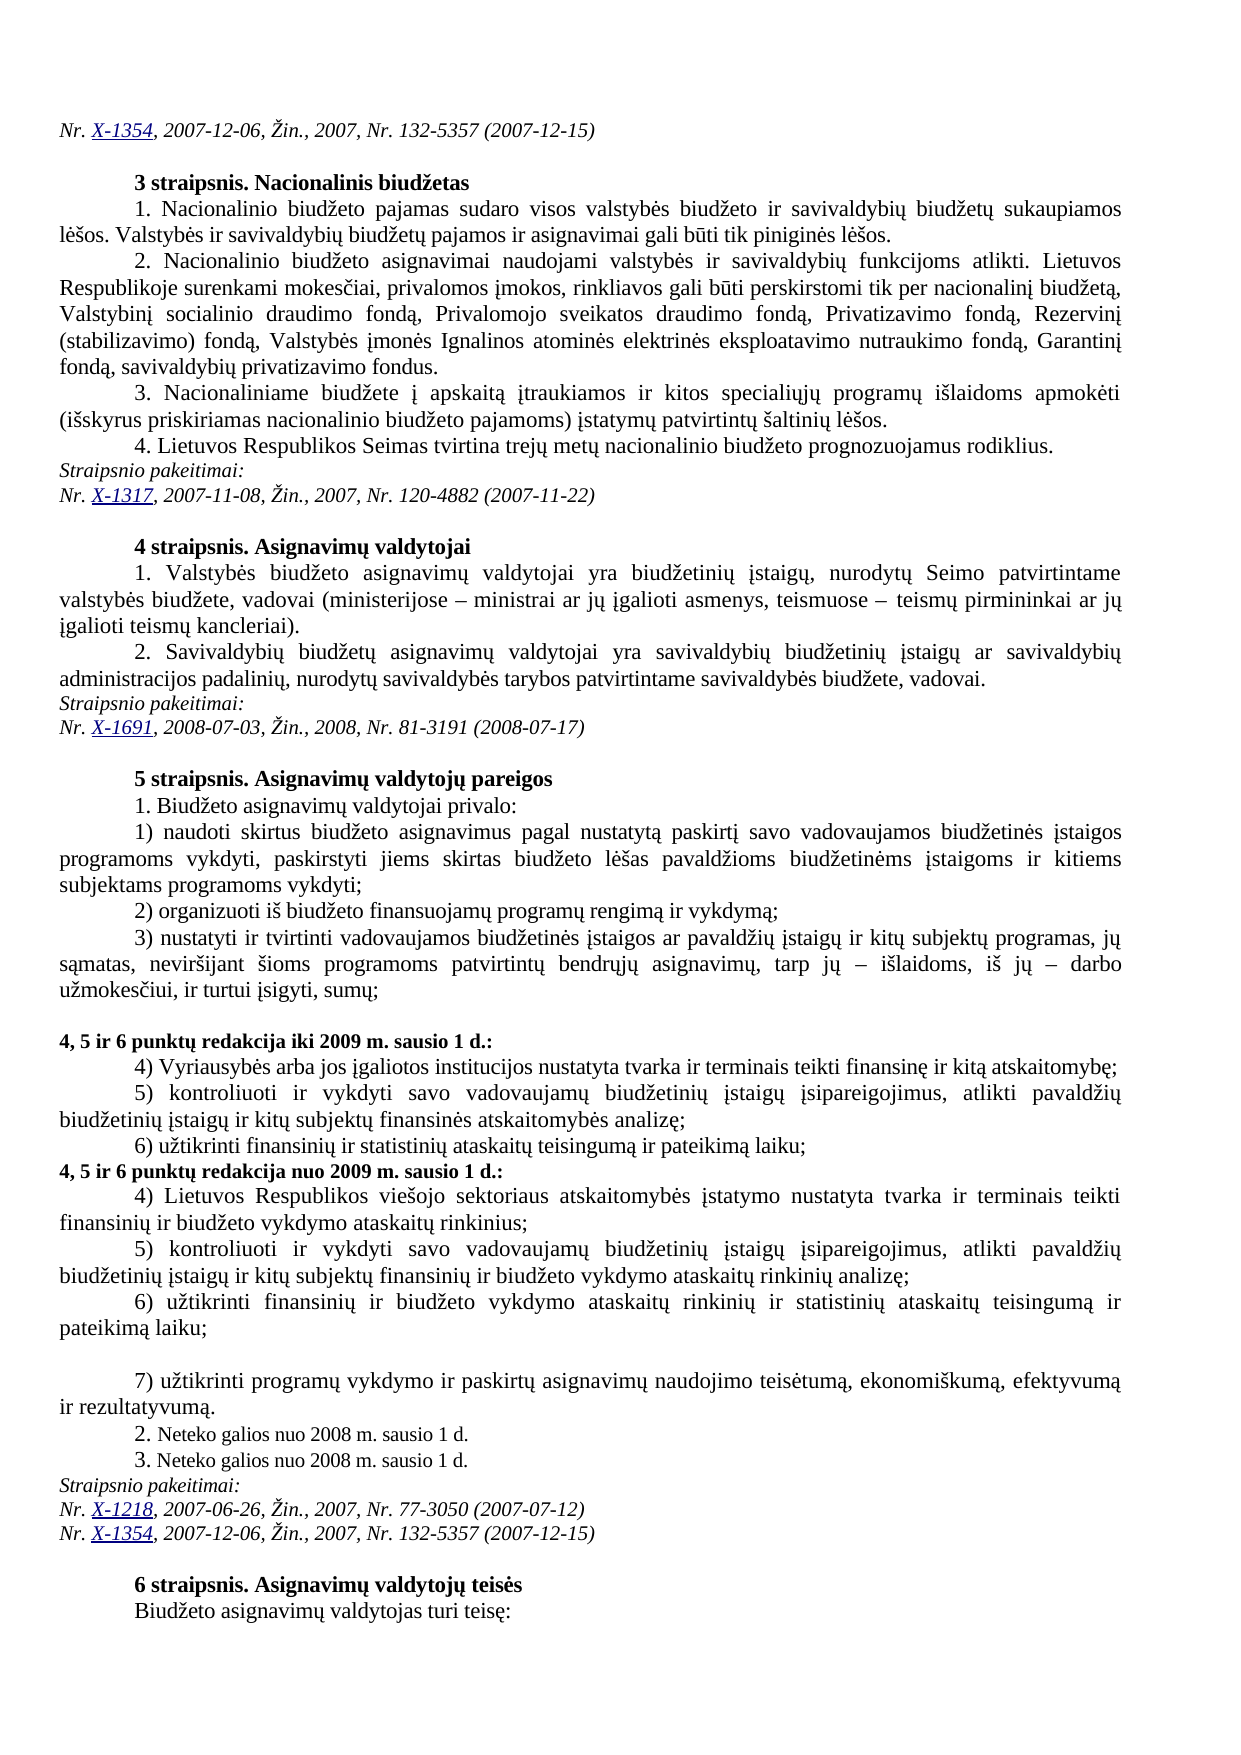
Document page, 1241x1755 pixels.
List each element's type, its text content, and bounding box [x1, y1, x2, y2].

text 2. Neteko galios nuo 2008 m. sausio 1 d. [59, 1420, 1122, 1446]
text 2. Savivaldybių biudžetų asignavimų valdytojai yra savivaldybių biudžetinių įstaigų ar savivaldybių administracijos padalinių, nurodytų savivaldybės tarybos patvirtintame savivaldybės biudžete, vadovai. [59, 638, 1122, 691]
text 6) užtikrinti finansinių ir biudžeto vykdymo ataskaitų rinkinių ir statistinių ataskaitų teisingumą ir pateikimą laiku; [59, 1288, 1122, 1341]
text Nr. X-1218, 2007-06-26, Žin., 2007, Nr. 77-3050 (2007-07-12) [59, 1497, 1122, 1521]
text Straipsnio pakeitimai: [59, 691, 1122, 715]
text Straipsnio pakeitimai: [59, 1472, 1122, 1497]
text Nr. X-1354, 2007-12-06, Žin., 2007, Nr. 132-5357 (2007-12-15) [59, 118, 1122, 142]
text 3) nustatyti ir tvirtinti vadovaujamos biudžetinės įstaigos ar pavaldžių įstaigų ir kitų subjektų programas, jų sąmatas, neviršijant šioms programoms patvirtintų bendrųjų asignavimų, tarp jų – išlaidoms, iš jų – darbo užmokesčiui, ir turtui įsigyti, sumų; [59, 924, 1122, 1003]
text 2. Nacionalinio biudžeto asignavimai naudojami valstybės ir savivaldybių funkcijoms atlikti. Lietuvos Respublikoje surenkami mokesčiai, privalomos įmokos, rinkliavos gali būti perskirstomi tik per nacionalinį biudžetą, Valstybinį socialinio draudimo fondą, Privalomojo sveikatos draudimo fondą, Privatizavimo fondą, Rezervinį (stabilizavimo) fondą, Valstybės įmonės Ignalinos atominės elektrinės eksploatavimo nutraukimo fondą, Garantinį fondą, savivaldybių privatizavimo fondus. [59, 248, 1122, 379]
text Nr. X-1691, 2008-07-03, Žin., 2008, Nr. 81-3191 (2008-07-17) [59, 715, 1122, 739]
text 1. Nacionalinio biudžeto pajamas sudaro visos valstybės biudžeto ir savivaldybių biudžetų sukaupiamos lėšos. Valstybės ir savivaldybių biudžetų pajamos ir asignavimai gali būti tik piniginės lėšos. [59, 195, 1122, 248]
text 4 straipsnis. Asignavimų valdytojai [59, 533, 1122, 559]
text 5) kontroliuoti ir vykdyti savo vadovaujamų biudžetinių įstaigų įsipareigojimus, atlikti pavaldžių biudžetinių įstaigų ir kitų subjektų finansinių ir biudžeto vykdymo ataskaitų rinkinių analizę; [59, 1235, 1122, 1288]
text 1) naudoti skirtus biudžeto asignavimus pagal nustatytą paskirtį savo vadovaujamos biudžetinės įstaigos programoms vykdyti, paskirstyti jiems skirtas biudžeto lėšas pavaldžioms biudžetinėms įstaigoms ir kitiems subjektams programoms vykdyti; [59, 818, 1122, 897]
text 5) kontroliuoti ir vykdyti savo vadovaujamų biudžetinių įstaigų įsipareigojimus, atlikti pavaldžių biudžetinių įstaigų ir kitų subjektų finansinės atskaitomybės analizę; [59, 1079, 1122, 1132]
text 6 straipsnis. Asignavimų valdytojų teisės [59, 1571, 1122, 1597]
text 4) Lietuvos Respublikos viešojo sektoriaus atskaitomybės įstatymo nustatyta tvarka ir terminais teikti finansinių ir biudžeto vykdymo ataskaitų rinkinius; [59, 1183, 1122, 1235]
text 7) užtikrinti programų vykdymo ir paskirtų asignavimų naudojimo teisėtumą, ekonomiškumą, efektyvumą ir rezultatyvumą. [59, 1367, 1122, 1420]
text 5 straipsnis. Asignavimų valdytojų pareigos [59, 766, 1122, 792]
text 2) organizuoti iš biudžeto finansuojamų programų rengimą ir vykdymą; [59, 897, 1122, 924]
text 3. Neteko galios nuo 2008 m. sausio 1 d. [59, 1446, 1122, 1472]
text 1. Valstybės biudžeto asignavimų valdytojai yra biudžetinių įstaigų, nurodytų Seimo patvirtintame valstybės biudžete, vadovai (ministerijose – ministrai ar jų įgalioti asmenys, teismuose – teismų pirmininkai ar jų įgalioti teismų kancleriai). [59, 559, 1122, 638]
text 4. Lietuvos Respublikos Seimas tvirtina trejų metų nacionalinio biudžeto prognozuojamus rodiklius. [59, 432, 1122, 458]
text 3 straipsnis. Nacionalinis biudžetas [59, 168, 1122, 195]
text 4) Vyriausybės arba jos įgaliotos institucijos nustatyta tvarka ir terminais teikti finansinę ir kitą atskaitomybę; [59, 1053, 1122, 1079]
text Nr. X-1354, 2007-12-06, Žin., 2007, Nr. 132-5357 (2007-12-15) [59, 1521, 1122, 1545]
text 6) užtikrinti finansinių ir statistinių ataskaitų teisingumą ir pateikimą laiku; [59, 1132, 1122, 1158]
text Straipsnio pakeitimai: [59, 458, 1122, 482]
text 1. Biudžeto asignavimų valdytojai privalo: [59, 792, 1122, 818]
text 4, 5 ir 6 punktų redakcija nuo 2009 m. sausio 1 d.: [59, 1158, 1122, 1183]
text 4, 5 ir 6 punktų redakcija iki 2009 m. sausio 1 d.: [59, 1029, 1122, 1053]
text Biudžeto asignavimų valdytojas turi teisę: [59, 1597, 1122, 1624]
text Nr. X-1317, 2007-11-08, Žin., 2007, Nr. 120-4882 (2007-11-22) [59, 482, 1122, 507]
text 3. Nacionaliniame biudžete į apskaitą įtraukiamos ir kitos specialiųjų programų išlaidoms apmokėti (išskyrus priskiriamas nacionalinio biudžeto pajamoms) įstatymų patvirtintų šaltinių lėšos. [59, 379, 1122, 432]
